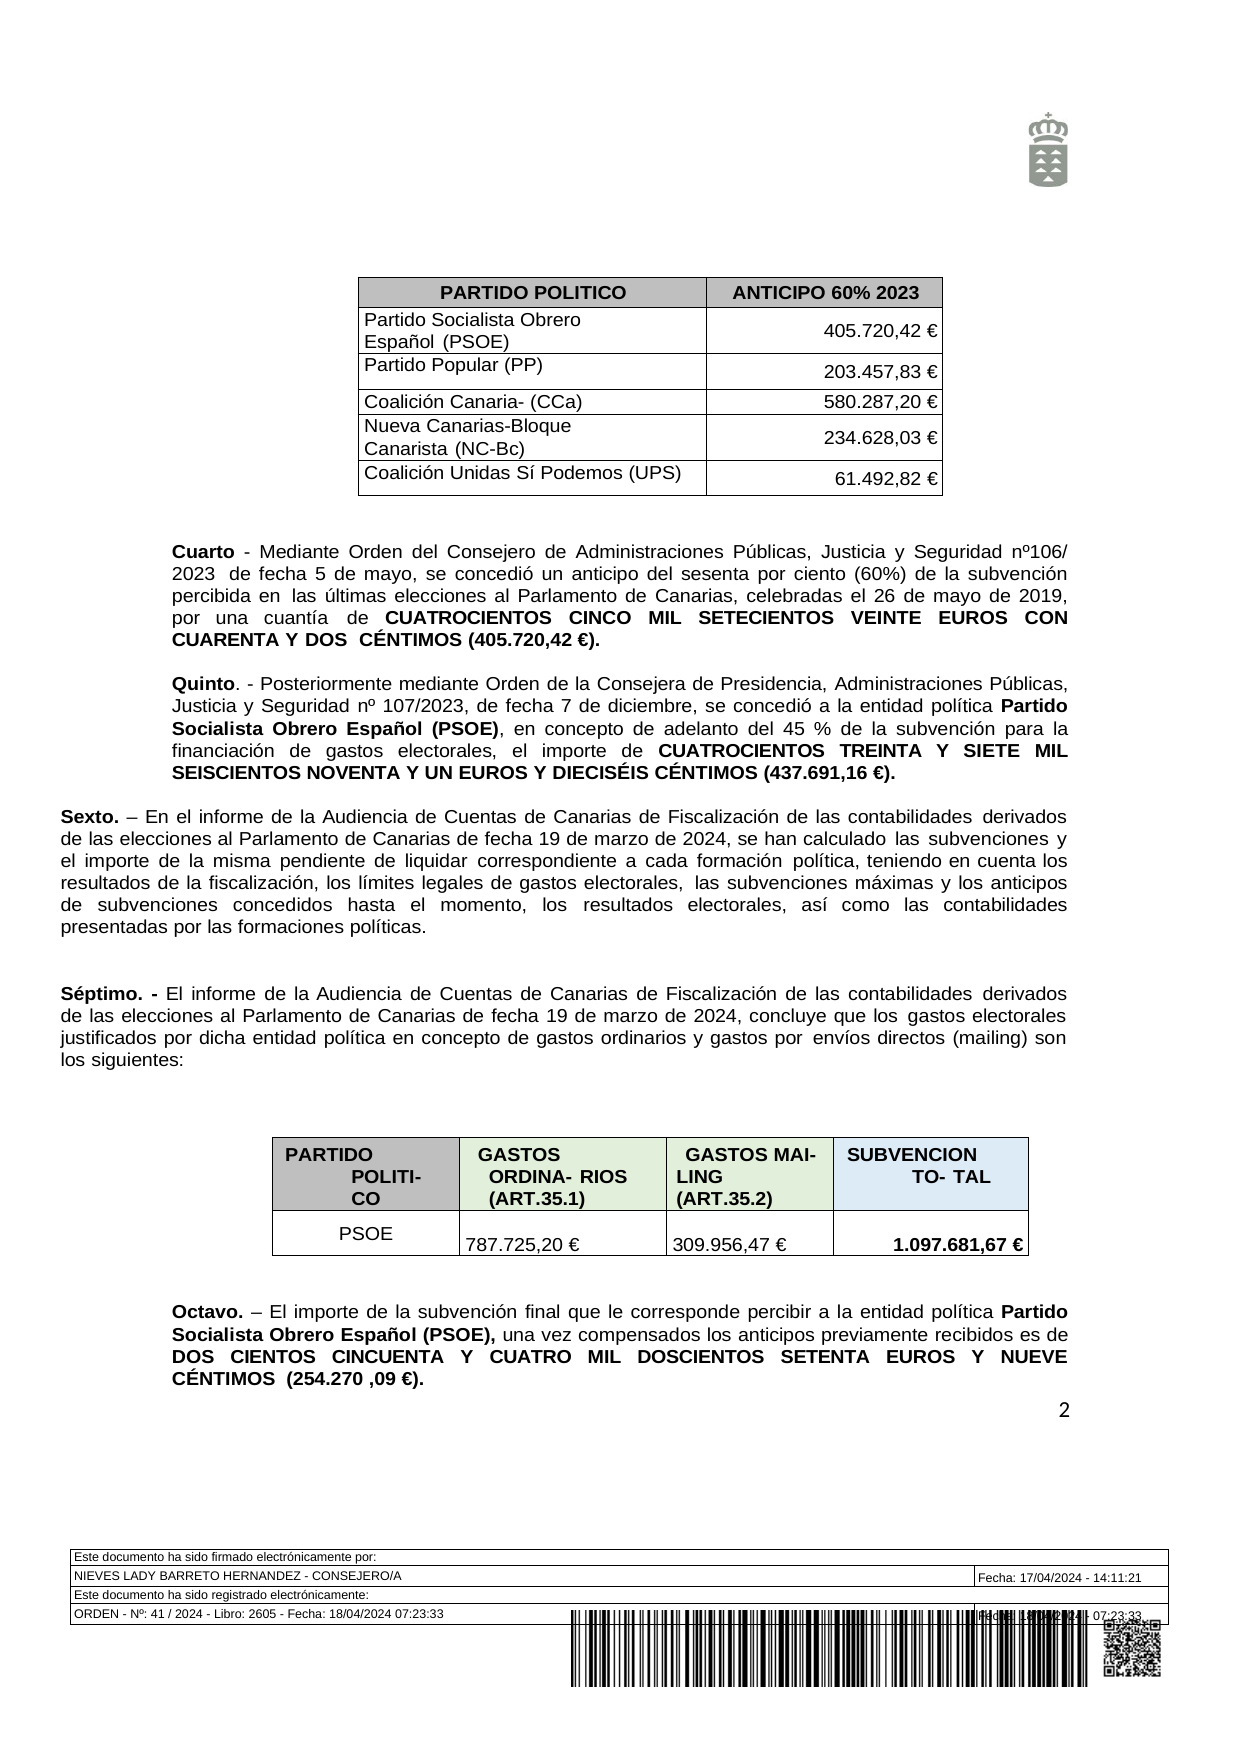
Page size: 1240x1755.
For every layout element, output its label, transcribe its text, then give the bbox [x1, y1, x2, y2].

table_cell 61.492,82 € [707, 461, 942, 495]
text Octavo. – El importe de la subvención final que le corresponde percibir a la entidad política Partido Socialista Obrero Español (PSOE), una vez compensados los anticipos previamente recibidos es de DOS CIENTOS CINCUENTA Y CUATRO MIL DOSCIENTOS SETENTA EUROS Y NUEVE CÉNTIMOS (254.270 ,09 €). [172, 1301, 1068, 1389]
table_cell 309.956,47 € [667, 1211, 833, 1255]
text Cuarto - Mediante Orden del Consejero de Administraciones Públicas, Justicia y Seguridad nº106/ 2023 de fecha 5 de mayo, se concedió un anticipo del sesenta por ciento (60%) de la subvención percibida en las últimas elecciones al Parlamento de Canarias, celebradas el 26 de mayo de 2019, por una cuantía de CUATROCIENTOS CINCO MIL SETECIENTOS VEINTE EUROS CON CUARENTA Y DOS CÉNTIMOS (405.720,42 €). [172, 541, 1068, 651]
table_cell 1.097.681,67 € [834, 1211, 1028, 1255]
text Séptimo. - El informe de la Audiencia de Cuentas de Canarias de Fiscalización de las contabilidades derivados de las elecciones al Parlamento de Canarias de fecha 19 de marzo de 2024, concluye que los gastos electorales justificados por dicha entidad política en concepto de gastos ordinarios y gastos por envíos directos (mailing) son los siguientes: [60, 982, 1068, 1070]
table_cell Coalición Unidas Sí Podemos (UPS) [359, 461, 706, 495]
table_cell 580.287,20 € [707, 390, 942, 414]
table_cell Nueva Canarias-Bloque Canarista (NC-Bc) [359, 415, 706, 460]
table_cell 787.725,20 € [460, 1211, 666, 1255]
table_header PARTIDO POLITICO [359, 278, 706, 307]
table_header PARTIDO POLITI- CO [273, 1138, 459, 1210]
table_cell Partido Socialista Obrero Español (PSOE) [359, 308, 706, 352]
table_cell 203.457,83 € [707, 354, 942, 389]
table_cell Partido Popular (PP) [359, 354, 706, 389]
text Quinto. - Posteriormente mediante Orden de la Consejera de Presidencia, Administraciones Públicas, Justicia y Seguridad nº 107/2023, de fecha 7 de diciembre, se concedió a la entidad política Partido Socialista Obrero Español (PSOE), en concepto de adelanto del 45 % de la subvención para la financiación de gastos electorales, el importe de CUATROCIENTOS TREINTA Y SIETE MIL SEISCIENTOS NOVENTA Y UN EUROS Y DIECISÉIS CÉNTIMOS (437.691,16 €). [172, 673, 1068, 783]
table_cell Este documento ha sido registrado electrónicamente: [71, 1587, 1168, 1603]
table_cell Fecha: 17/04/2024 - 14:11:21 [975, 1566, 1168, 1586]
table_cell Coalición Canaria- (CCa) [359, 390, 706, 414]
table_cell ORDEN - Nº: 41 / 2024 - Libro: 2605 - Fecha: 18/04/2024 07:23:33 [71, 1604, 974, 1624]
table_header Este documento ha sido firmado electrónicamente por: [71, 1550, 1168, 1565]
table_header ANTICIPO 60% 2023 [707, 278, 942, 307]
text Sexto. – En el informe de la Audiencia de Cuentas de Canarias de Fiscalización de las contabilidades derivados de las elecciones al Parlamento de Canarias de fecha 19 de marzo de 2024, se han calculado las subvenciones y el importe de la misma pendiente de liquidar correspondiente a cada formación política, teniendo en cuenta los resultados de la fiscalización, los límites legales de gastos electorales, las subvenciones máximas y los anticipos de subvenciones concedidos hasta el momento, los resultados electorales, así como las contabilidades presentadas por las formaciones políticas. [60, 806, 1068, 938]
table_header SUBVENCION TO- TAL [834, 1138, 1028, 1210]
table_cell 234.628,03 € [707, 415, 942, 460]
table_cell 405.720,42 € [707, 308, 942, 352]
table_header GASTOS ORDINA- RIOS (ART.35.1) [460, 1138, 666, 1210]
table_cell NIEVES LADY BARRETO HERNANDEZ - CONSEJERO/A [71, 1566, 974, 1586]
table_header GASTOS MAI- LING (ART.35.2) [667, 1138, 833, 1210]
table_cell Fecha: 18/04/2024 - 07:23:33 [975, 1604, 1168, 1624]
table_cell PSOE [273, 1211, 459, 1255]
